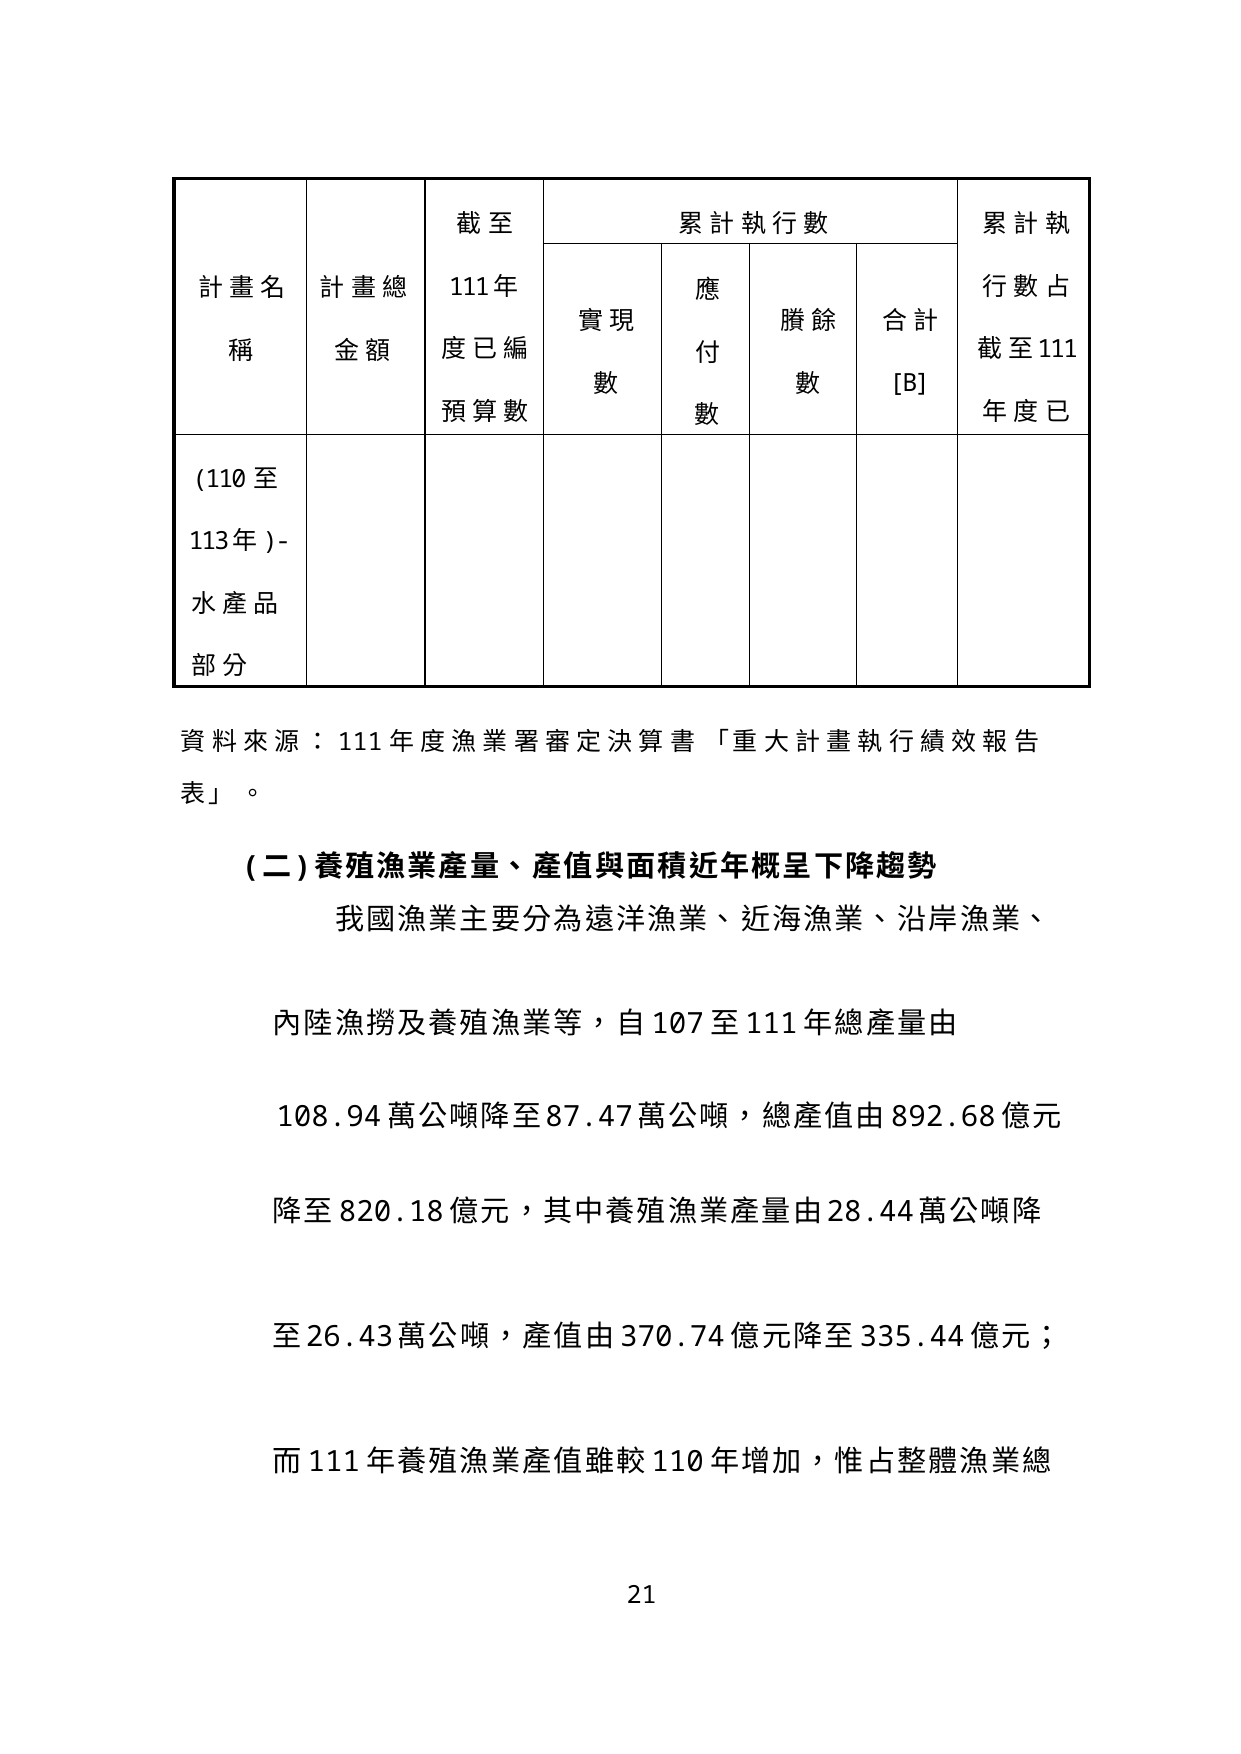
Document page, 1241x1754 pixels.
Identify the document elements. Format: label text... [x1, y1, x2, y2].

table_cell [307, 435, 424, 684]
table_cell [857, 435, 957, 684]
table_cell 合計[B] [857, 244, 957, 433]
table_cell 賸餘數 [750, 244, 856, 433]
table_cell [662, 435, 749, 684]
table_header 累計執行數 [544, 180, 957, 243]
table_cell 實現數 [544, 244, 661, 433]
table_cell [750, 435, 856, 684]
text 資料來源：111年度漁業署審定決算書「重大計畫執行績效報告表」。 [163, 688, 1063, 813]
text 我國漁業主要分為遠洋漁業、近海漁業、沿岸漁業、內陸漁撈及養殖漁業等，自107至111年總產量由108.94萬公噸降至87.47萬公噸，總產值由892.68億元降至820.18億元，其中養殖漁業產量由28.44萬公噸降至26.43萬公噸，產值由370.74億元降至335.44億元；而111年養殖漁業產值雖較110年增加，惟占整體漁業總產值比率40.90%，係107年以來最低(詳表2)。 [266, 875, 1063, 1500]
text (二)養殖漁業產量、產值與面積近年概呈下降趨勢 [236, 813, 1063, 875]
table_header 計畫總金額 [307, 180, 424, 433]
table_header 截至111年度已編預算數[A] [426, 180, 543, 433]
table_cell [544, 435, 661, 684]
table_cell 55.50 [958, 435, 1088, 684]
table_header 計畫名稱 [176, 180, 306, 433]
table_cell 應付數 [662, 244, 749, 433]
table_cell (110至113年)-水產品部分 [176, 435, 306, 684]
table_header 累計執行數占截至111年度已編預算數比率[B/A] [958, 180, 1088, 433]
table_cell 449,127 [426, 435, 543, 684]
